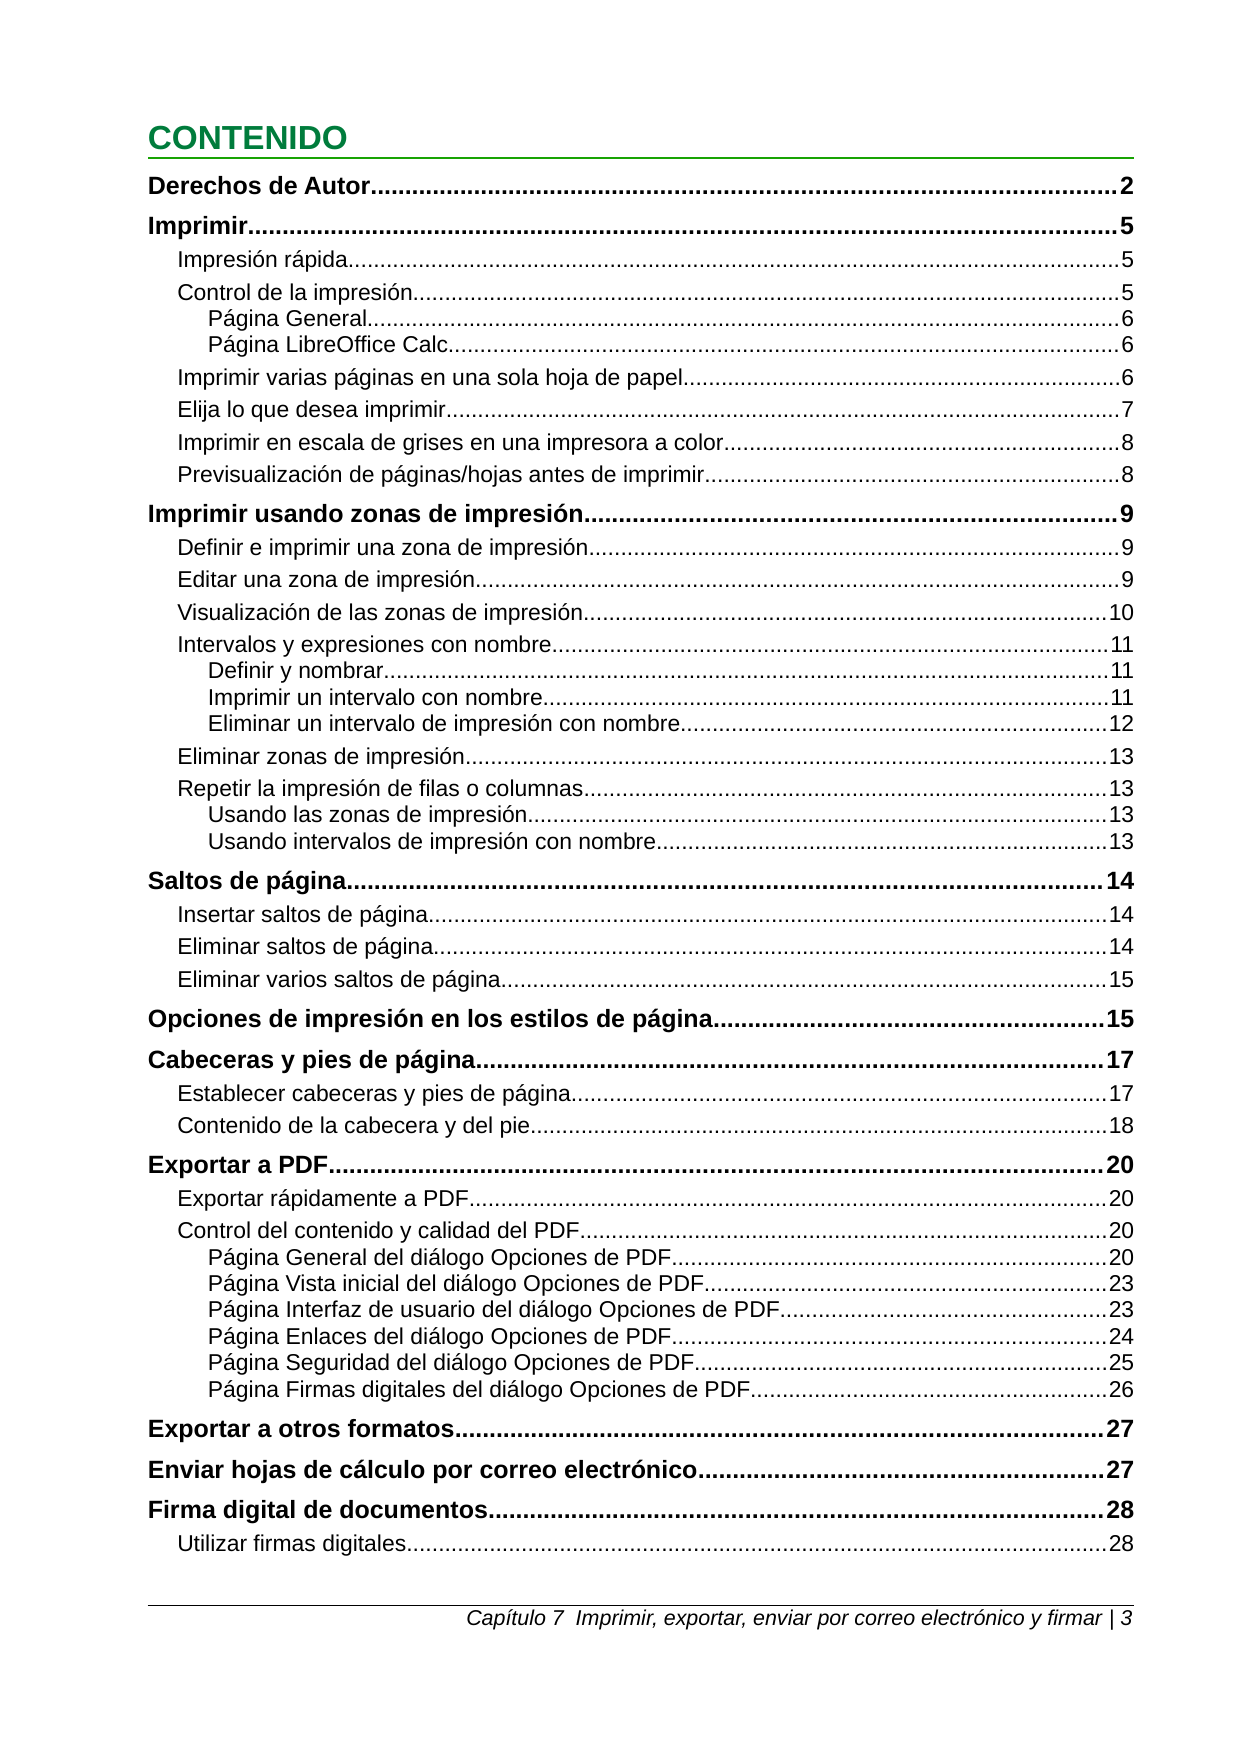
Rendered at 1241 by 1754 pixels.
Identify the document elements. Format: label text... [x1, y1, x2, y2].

text Página Vista inicial del diálogo Opciones de PDF 23 [208, 1270, 1134, 1296]
text Opciones de impresión en los estilos de página 15 [148, 1004, 1134, 1033]
text Usando intervalos de impresión con nombre 13 [208, 828, 1134, 854]
text Exportar rápidamente a PDF 20 [177, 1185, 1134, 1211]
text Cabeceras y pies de página 17 [148, 1045, 1134, 1073]
text Firma digital de documentos 28 [148, 1495, 1134, 1524]
text Página Enlaces del diálogo Opciones de PDF 24 [208, 1323, 1134, 1349]
text Utilizar firmas digitales 28 [177, 1530, 1134, 1556]
text Visualización de las zonas de impresión 10 [177, 599, 1134, 625]
text Definir y nombrar 11 [208, 657, 1134, 684]
text Página Firmas digitales del diálogo Opciones de PDF 26 [208, 1376, 1134, 1402]
text Eliminar zonas de impresión 13 [177, 743, 1134, 769]
text Contenido de la cabecera y del pie 18 [177, 1112, 1134, 1138]
text Imprimir usando zonas de impresión 9 [148, 499, 1134, 528]
text Página Seguridad del diálogo Opciones de PDF 25 [208, 1349, 1134, 1376]
text Usando las zonas de impresión 13 [208, 801, 1134, 828]
text Definir e imprimir una zona de impresión 9 [177, 534, 1134, 560]
text Establecer cabeceras y pies de página 17 [177, 1079, 1134, 1106]
text Repetir la impresión de filas o columnas 13 [177, 775, 1134, 801]
text Exportar a otros formatos 27 [148, 1414, 1134, 1443]
text Página General 6 [208, 305, 1134, 331]
text Enviar hojas de cálculo por correo electrónico 27 [148, 1454, 1134, 1483]
text Imprimir 5 [148, 211, 1134, 240]
text Eliminar un intervalo de impresión con nombre 12 [208, 710, 1134, 737]
text Control del contenido y calidad del PDF 20 [177, 1217, 1134, 1244]
text Impresión rápida 5 [177, 246, 1134, 272]
text Página General del diálogo Opciones de PDF 20 [208, 1244, 1134, 1270]
text Previsualización de páginas/hojas antes de imprimir 8 [177, 461, 1134, 487]
text Imprimir un intervalo con nombre 11 [208, 684, 1134, 710]
text Insertar saltos de página 14 [177, 901, 1134, 927]
text Control de la impresión 5 [177, 278, 1134, 305]
text Editar una zona de impresión 9 [177, 566, 1134, 593]
text Imprimir en escala de grises en una impresora a color 8 [177, 428, 1134, 455]
text Eliminar saltos de página 14 [177, 933, 1134, 959]
subtitle CONTENIDO [148, 118, 1134, 157]
text Elija lo que desea imprimir 7 [177, 396, 1134, 422]
text Imprimir varias páginas en una sola hoja de papel 6 [177, 364, 1134, 390]
text Derechos de Autor 2 [148, 171, 1134, 199]
text Intervalos y expresiones con nombre 11 [177, 631, 1134, 657]
text Página LibreOffice Calc 6 [208, 331, 1134, 358]
text Eliminar varios saltos de página 15 [177, 966, 1134, 992]
text Saltos de página 14 [148, 866, 1134, 895]
text Exportar a PDF 20 [148, 1150, 1134, 1179]
text Página Interfaz de usuario del diálogo Opciones de PDF 23 [208, 1296, 1134, 1323]
